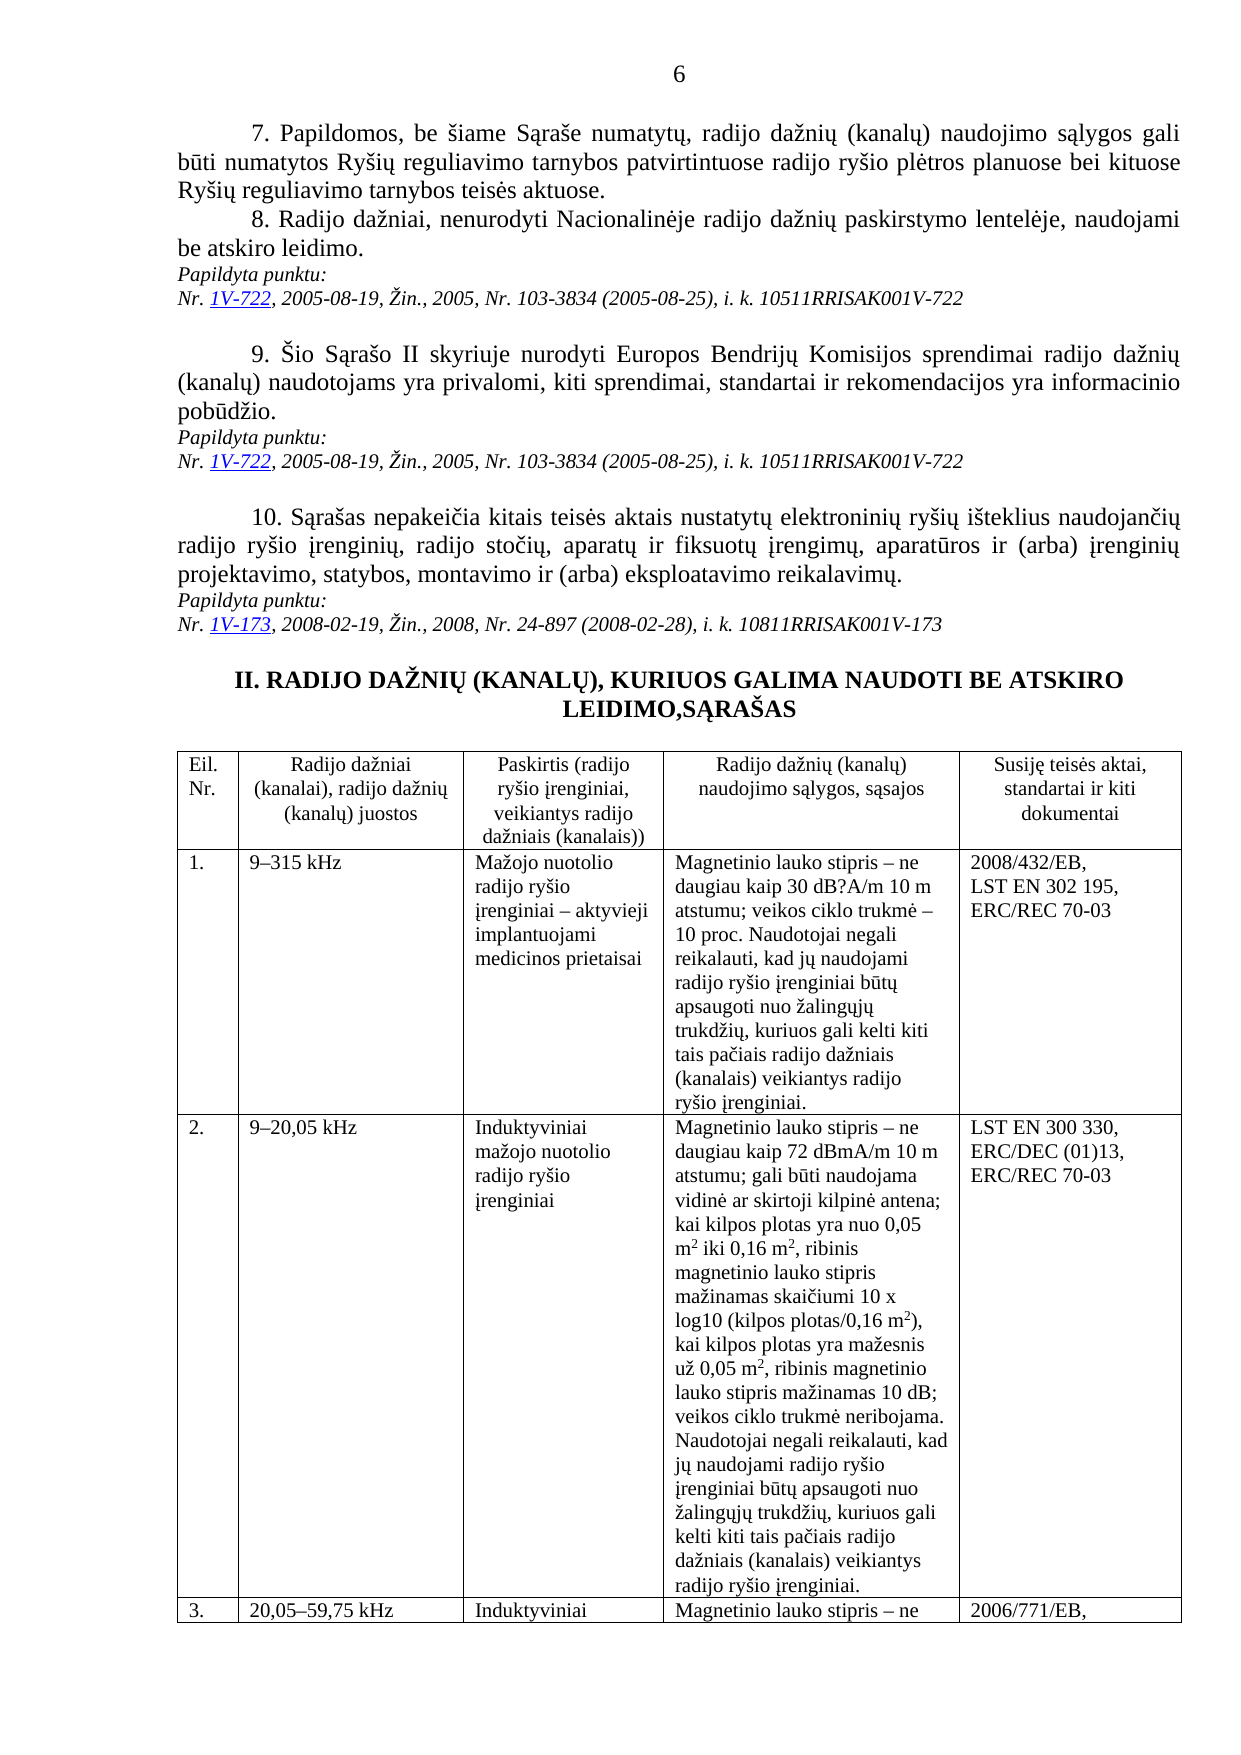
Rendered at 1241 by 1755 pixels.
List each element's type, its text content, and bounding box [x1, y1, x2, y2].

text Nr. 1V-173, 2008-02-19, Žin., 2008, Nr. 24-897 (2008-02-28), i. k. 10811RRISAK001V-173 [177, 612, 1181, 636]
table_header Paskirtis (radijo ryšio įrenginiai, veikiantys radijo dažniais (kanalais)) [464, 752, 663, 848]
table_cell 1. [178, 850, 238, 1114]
table_cell 2008/432/EB, LST EN 302 195, ERC/REC 70-03 [960, 850, 1181, 1114]
text Papildyta punktu: [177, 588, 1181, 612]
table_header Radijo dažnių (kanalų) naudojimo sąlygos, sąsajos [664, 752, 959, 848]
table_cell Magnetinio lauko stipris – ne [664, 1598, 959, 1622]
text Nr. 1V-722, 2005-08-19, Žin., 2005, Nr. 103-3834 (2005-08-25), i. k. 10511RRISAK001V-722 [177, 286, 1181, 310]
table_header Susiję teisės aktai, standartai ir kiti dokumentai [960, 752, 1181, 848]
text Papildyta punktu: [177, 425, 1181, 449]
text 9. Šio Sąrašo II skyriuje nurodyti Europos Bendrijų Komisijos sprendimai radijo dažnių (kanalų) naudotojams yra privalomi, kiti sprendimai, standartai ir rekomendacijos yra informacinio pobūdžio. [177, 339, 1181, 425]
table_header Eil. Nr. [178, 752, 238, 848]
table_cell Magnetinio lauko stipris – ne daugiau kaip 72 dBmA/m 10 m atstumu; gali būti naudojama vidinė ar skirtoji kilpinė antena; kai kilpos plotas yra nuo 0,05 m2 iki 0,16 m2, ribinis magnetinio lauko stipris mažinamas skaičiumi 10 x log10 (kilpos plotas/0,16 m2), kai kilpos plotas yra mažesnis už 0,05 m2, ribinis magnetinio lauko stipris mažinamas 10 dB; veikos ciklo trukmė neribojama. Naudotojai negali reikalauti, kad jų naudojami radijo ryšio įrenginiai būtų apsaugoti nuo žalingųjų trukdžių, kuriuos gali kelti kiti tais pačiais radijo dažniais (kanalais) veikiantys radijo ryšio įrenginiai. [664, 1115, 959, 1597]
table_cell 3. [178, 1598, 238, 1622]
table_cell Induktyviniai mažojo nuotolio radijo ryšio įrenginiai [464, 1115, 663, 1597]
table_cell Induktyviniai [464, 1598, 663, 1622]
table_cell LST EN 300 330, ERC/DEC (01)13, ERC/REC 70-03 [960, 1115, 1181, 1597]
text Papildyta punktu: [177, 262, 1181, 286]
table_cell 9–315 kHz [239, 850, 463, 1114]
text II. RADIJO DAŽNIŲ (KANALŲ), KURIUOS GALIMA NAUDOTI BE ATSKIRO LEIDIMO,SĄRAŠAS [177, 665, 1181, 722]
table_cell 9–20,05 kHz [239, 1115, 463, 1597]
text Nr. 1V-722, 2005-08-19, Žin., 2005, Nr. 103-3834 (2005-08-25), i. k. 10511RRISAK001V-722 [177, 449, 1181, 473]
table_cell Mažojo nuotolio radijo ryšio įrenginiai – aktyvieji implantuojami medicinos prietaisai [464, 850, 663, 1114]
text 7. Papildomos, be šiame Sąraše numatytų, radijo dažnių (kanalų) naudojimo sąlygos gali būti numatytos Ryšių reguliavimo tarnybos patvirtintuose radijo ryšio plėtros planuose bei kituose Ryšių reguliavimo tarnybos teisės aktuose. [177, 118, 1181, 204]
table_cell 20,05–59,75 kHz [239, 1598, 463, 1622]
text 8. Radijo dažniai, nenurodyti Nacionalinėje radijo dažnių paskirstymo lentelėje, naudojami be atskiro leidimo. [177, 204, 1181, 262]
table_cell 2006/771/EB, [960, 1598, 1181, 1622]
text 10. Sąrašas nepakeičia kitais teisės aktais nustatytų elektroninių ryšių išteklius naudojančių radijo ryšio įrenginių, radijo stočių, aparatų ir fiksuotų įrengimų, aparatūros ir (arba) įrenginių projektavimo, statybos, montavimo ir (arba) eksploatavimo reikalavimų. [177, 502, 1181, 588]
table_cell 2. [178, 1115, 238, 1597]
table_header Radijo dažniai (kanalai), radijo dažnių (kanalų) juostos [239, 752, 463, 848]
table_cell Magnetinio lauko stipris – ne daugiau kaip 30 dB?miuA/m 10 m atstumu; veikos ciklo trukmė – 10 proc. Naudotojai negali reikalauti, kad jų naudojami radijo ryšio įrenginiai būtų apsaugoti nuo žalingųjų trukdžių, kuriuos gali kelti kiti tais pačiais radijo dažniais (kanalais) veikiantys radijo ryšio įrenginiai. [664, 850, 959, 1114]
